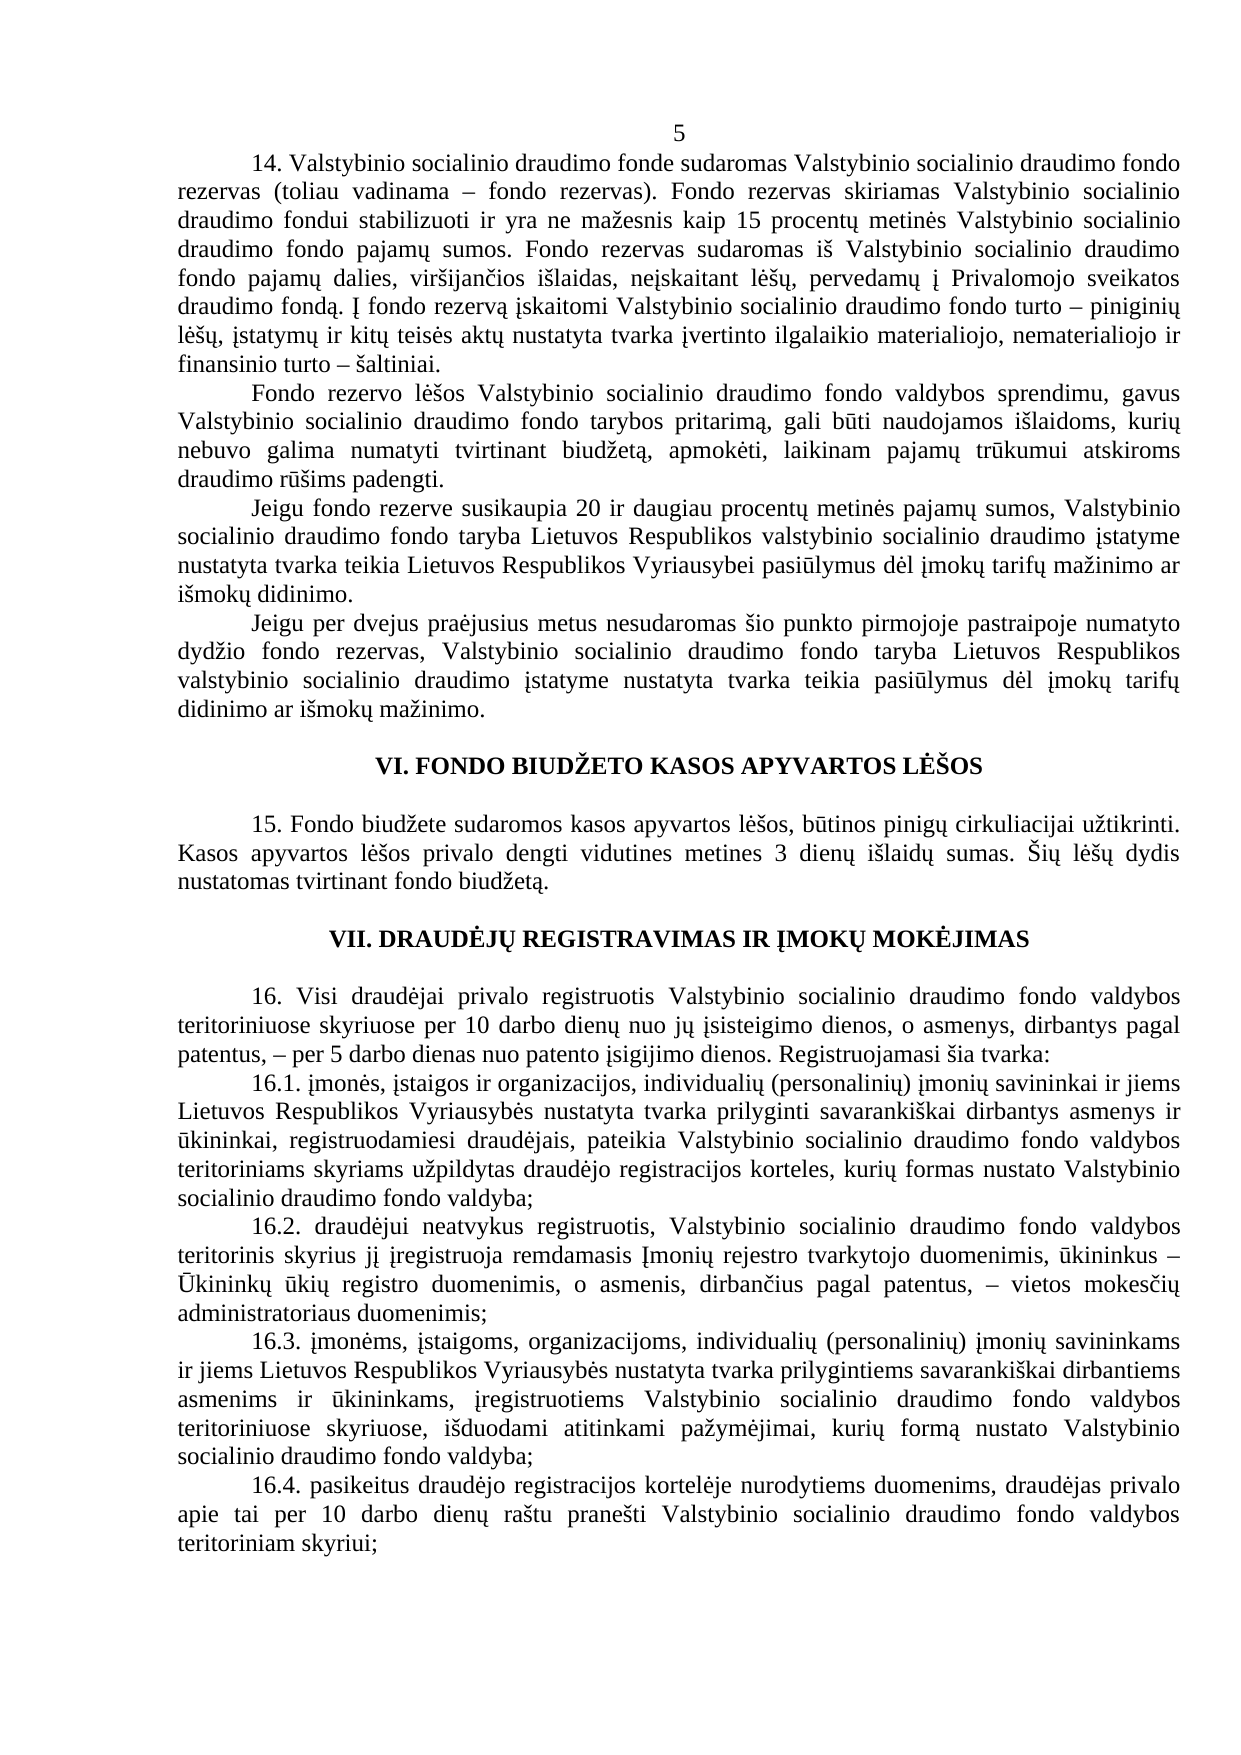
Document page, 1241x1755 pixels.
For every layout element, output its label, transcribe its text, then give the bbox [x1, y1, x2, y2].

text 16.4. pasikeitus draudėjo registracijos kortelėje nurodytiems duomenims, draudėjas privalo apie tai per 10 darbo dienų raštu pranešti Valstybinio socialinio draudimo fondo valdybos teritoriniam skyriui; [177, 1470, 1181, 1556]
text VII. DRAUDĖJŲ REGISTRAVIMAS IR ĮMOKŲ MOKĖJIMAS [177, 924, 1181, 953]
text 16.1. įmonės, įstaigos ir organizacijos, individualių (personalinių) įmonių savininkai ir jiems Lietuvos Respublikos Vyriausybės nustatyta tvarka prilyginti savarankiškai dirbantys asmenys ir ūkininkai, registruodamiesi draudėjais, pateikia Valstybinio socialinio draudimo fondo valdybos teritoriniams skyriams užpildytas draudėjo registracijos korteles, kurių formas nustato Valstybinio socialinio draudimo fondo valdyba; [177, 1068, 1181, 1211]
text 16.3. įmonėms, įstaigoms, organizacijoms, individualių (personalinių) įmonių savininkams ir jiems Lietuvos Respublikos Vyriausybės nustatyta tvarka prilygintiems savarankiškai dirbantiems asmenims ir ūkininkams, įregistruotiems Valstybinio socialinio draudimo fondo valdybos teritoriniuose skyriuose, išduodami atitinkami pažymėjimai, kurių formą nustato Valstybinio socialinio draudimo fondo valdyba; [177, 1326, 1181, 1470]
text Jeigu per dvejus praėjusius metus nesudaromas šio punkto pirmojoje pastraipoje numatyto dydžio fondo rezervas, Valstybinio socialinio draudimo fondo taryba Lietuvos Respublikos valstybinio socialinio draudimo įstatyme nustatyta tvarka teikia pasiūlymus dėl įmokų tarifų didinimo ar išmokų mažinimo. [177, 608, 1181, 723]
text 14. Valstybinio socialinio draudimo fonde sudaromas Valstybinio socialinio draudimo fondo rezervas (toliau vadinama – fondo rezervas). Fondo rezervas skiriamas Valstybinio socialinio draudimo fondui stabilizuoti ir yra ne mažesnis kaip 15 procentų metinės Valstybinio socialinio draudimo fondo pajamų sumos. Fondo rezervas sudaromas iš Valstybinio socialinio draudimo fondo pajamų dalies, viršijančios išlaidas, neįskaitant lėšų, pervedamų į Privalomojo sveikatos draudimo fondą. Į fondo rezervą įskaitomi Valstybinio socialinio draudimo fondo turto – piniginių lėšų, įstatymų ir kitų teisės aktų nustatyta tvarka įvertinto ilgalaikio materialiojo, nematerialiojo ir finansinio turto – šaltiniai. [177, 148, 1181, 378]
text Jeigu fondo rezerve susikaupia 20 ir daugiau procentų metinės pajamų sumos, Valstybinio socialinio draudimo fondo taryba Lietuvos Respublikos valstybinio socialinio draudimo įstatyme nustatyta tvarka teikia Lietuvos Respublikos Vyriausybei pasiūlymus dėl įmokų tarifų mažinimo ar išmokų didinimo. [177, 493, 1181, 608]
text 16. Visi draudėjai privalo registruotis Valstybinio socialinio draudimo fondo valdybos teritoriniuose skyriuose per 10 darbo dienų nuo jų įsisteigimo dienos, o asmenys, dirbantys pagal patentus, – per 5 darbo dienas nuo patento įsigijimo dienos. Registruojamasi šia tvarka: [177, 981, 1181, 1068]
text 15. Fondo biudžete sudaromos kasos apyvartos lėšos, būtinos pinigų cirkuliacijai užtikrinti. Kasos apyvartos lėšos privalo dengti vidutines metines 3 dienų išlaidų sumas. Šių lėšų dydis nustatomas tvirtinant fondo biudžetą. [177, 809, 1181, 895]
text 16.2. draudėjui neatvykus registruotis, Valstybinio socialinio draudimo fondo valdybos teritorinis skyrius jį įregistruoja remdamasis Įmonių rejestro tvarkytojo duomenimis, ūkininkus – Ūkininkų ūkių registro duomenimis, o asmenis, dirbančius pagal patentus, – vietos mokesčių administratoriaus duomenimis; [177, 1211, 1181, 1326]
text VI. FONDO BIUDŽETO KASOS APYVARTOS LĖŠOS [177, 751, 1181, 780]
text Fondo rezervo lėšos Valstybinio socialinio draudimo fondo valdybos sprendimu, gavus Valstybinio socialinio draudimo fondo tarybos pritarimą, gali būti naudojamos išlaidoms, kurių nebuvo galima numatyti tvirtinant biudžetą, apmokėti, laikinam pajamų trūkumui atskiroms draudimo rūšims padengti. [177, 378, 1181, 493]
